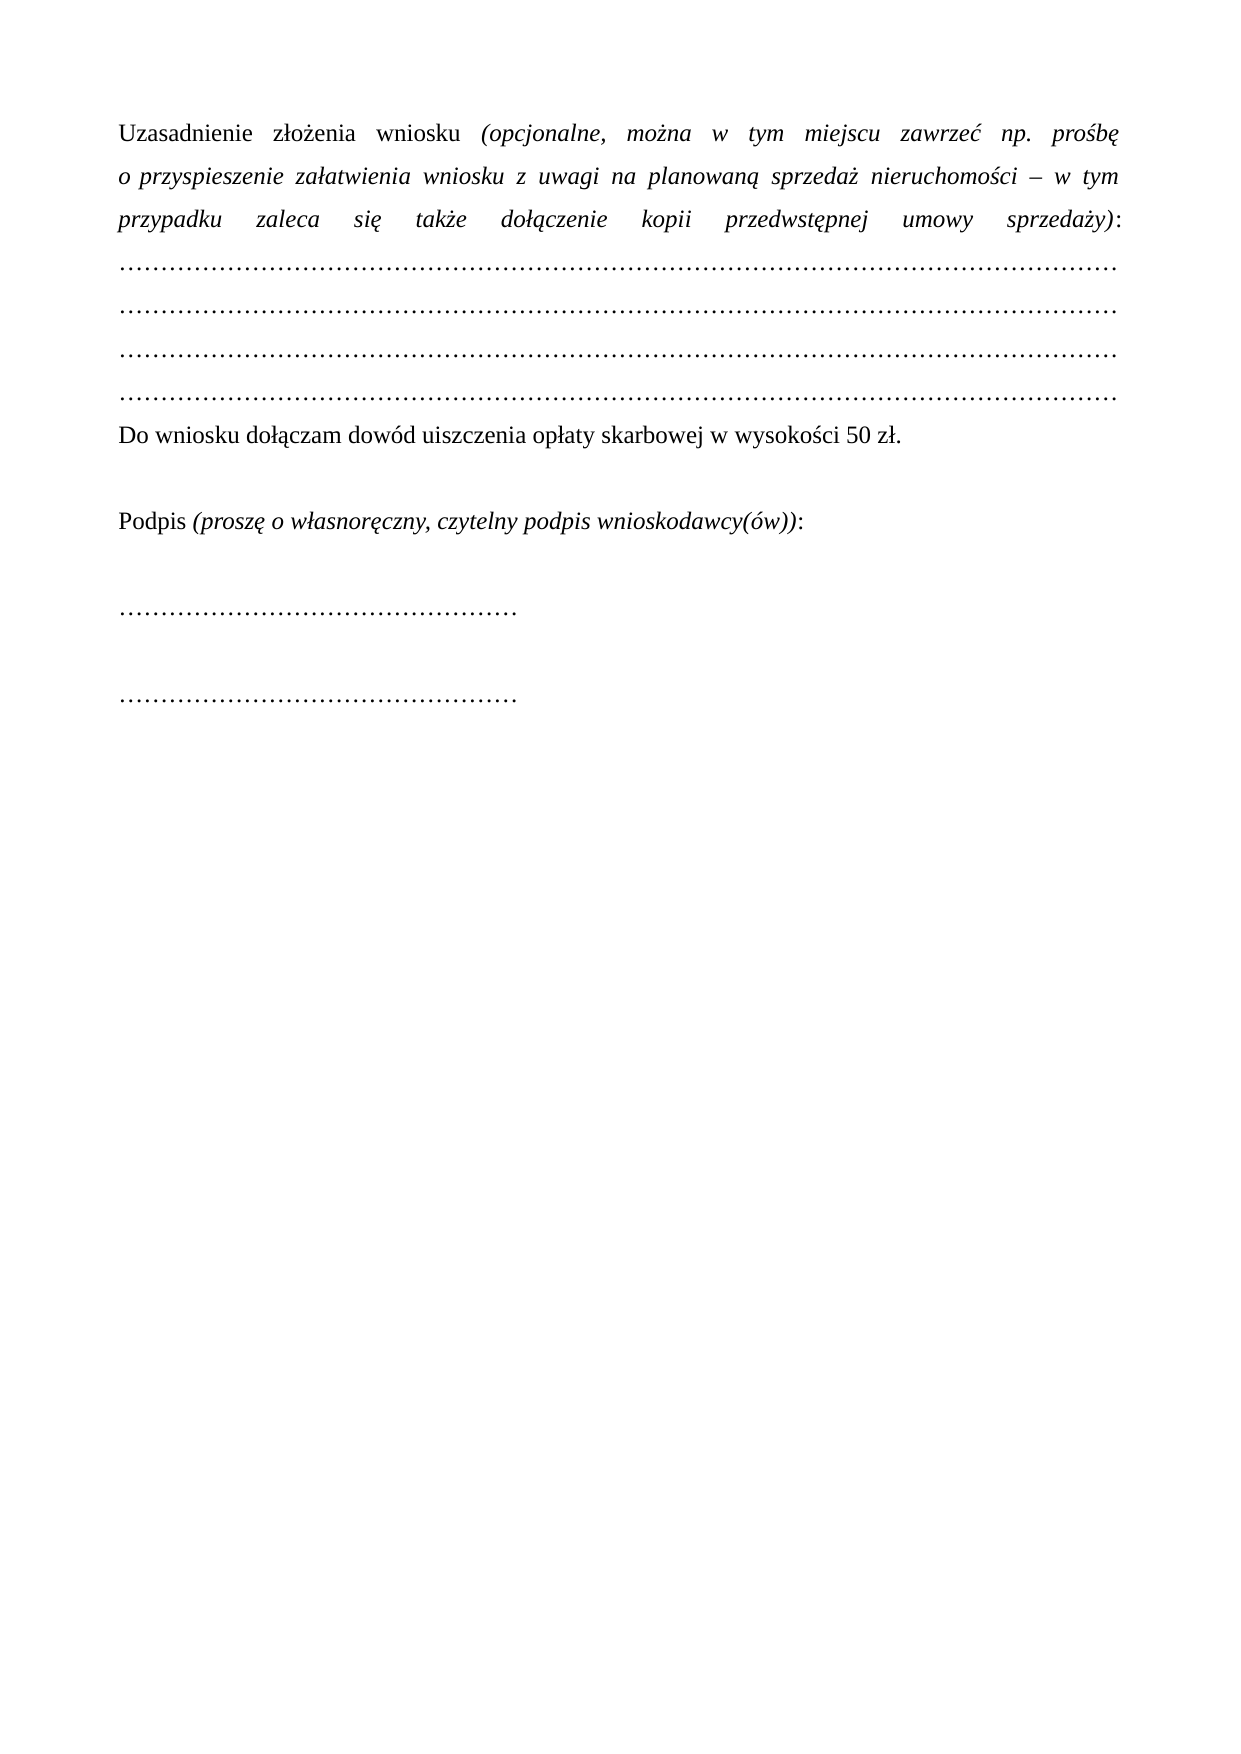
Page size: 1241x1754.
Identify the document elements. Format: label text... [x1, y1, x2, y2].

text ………………………………………… [118, 679, 1122, 707]
text Uzasadnienie złożenia wniosku (opcjonalne, można w tym miejscu zawrzeć np. prośbę o przyspieszenie załatwienia wniosku z uwagi na planowaną sprzedaż nieruchomości – w tym przypadku zaleca się także dołączenie kopii przedwstępnej umowy sprzedaży): ………………………………………………………………………………………………………………………………………………………………………………………………………………………………………………………………………………………………………………………………………………………………………………………………………………………………………… [118, 118, 1122, 406]
text Do wniosku dołączam dowód uiszczenia opłaty skarbowej w wysokości 50 zł. [118, 420, 1122, 449]
text Podpis (proszę o własnoręczny, czytelny podpis wnioskodawcy(ów)): [118, 506, 1122, 535]
text ………………………………………… [118, 592, 1122, 621]
